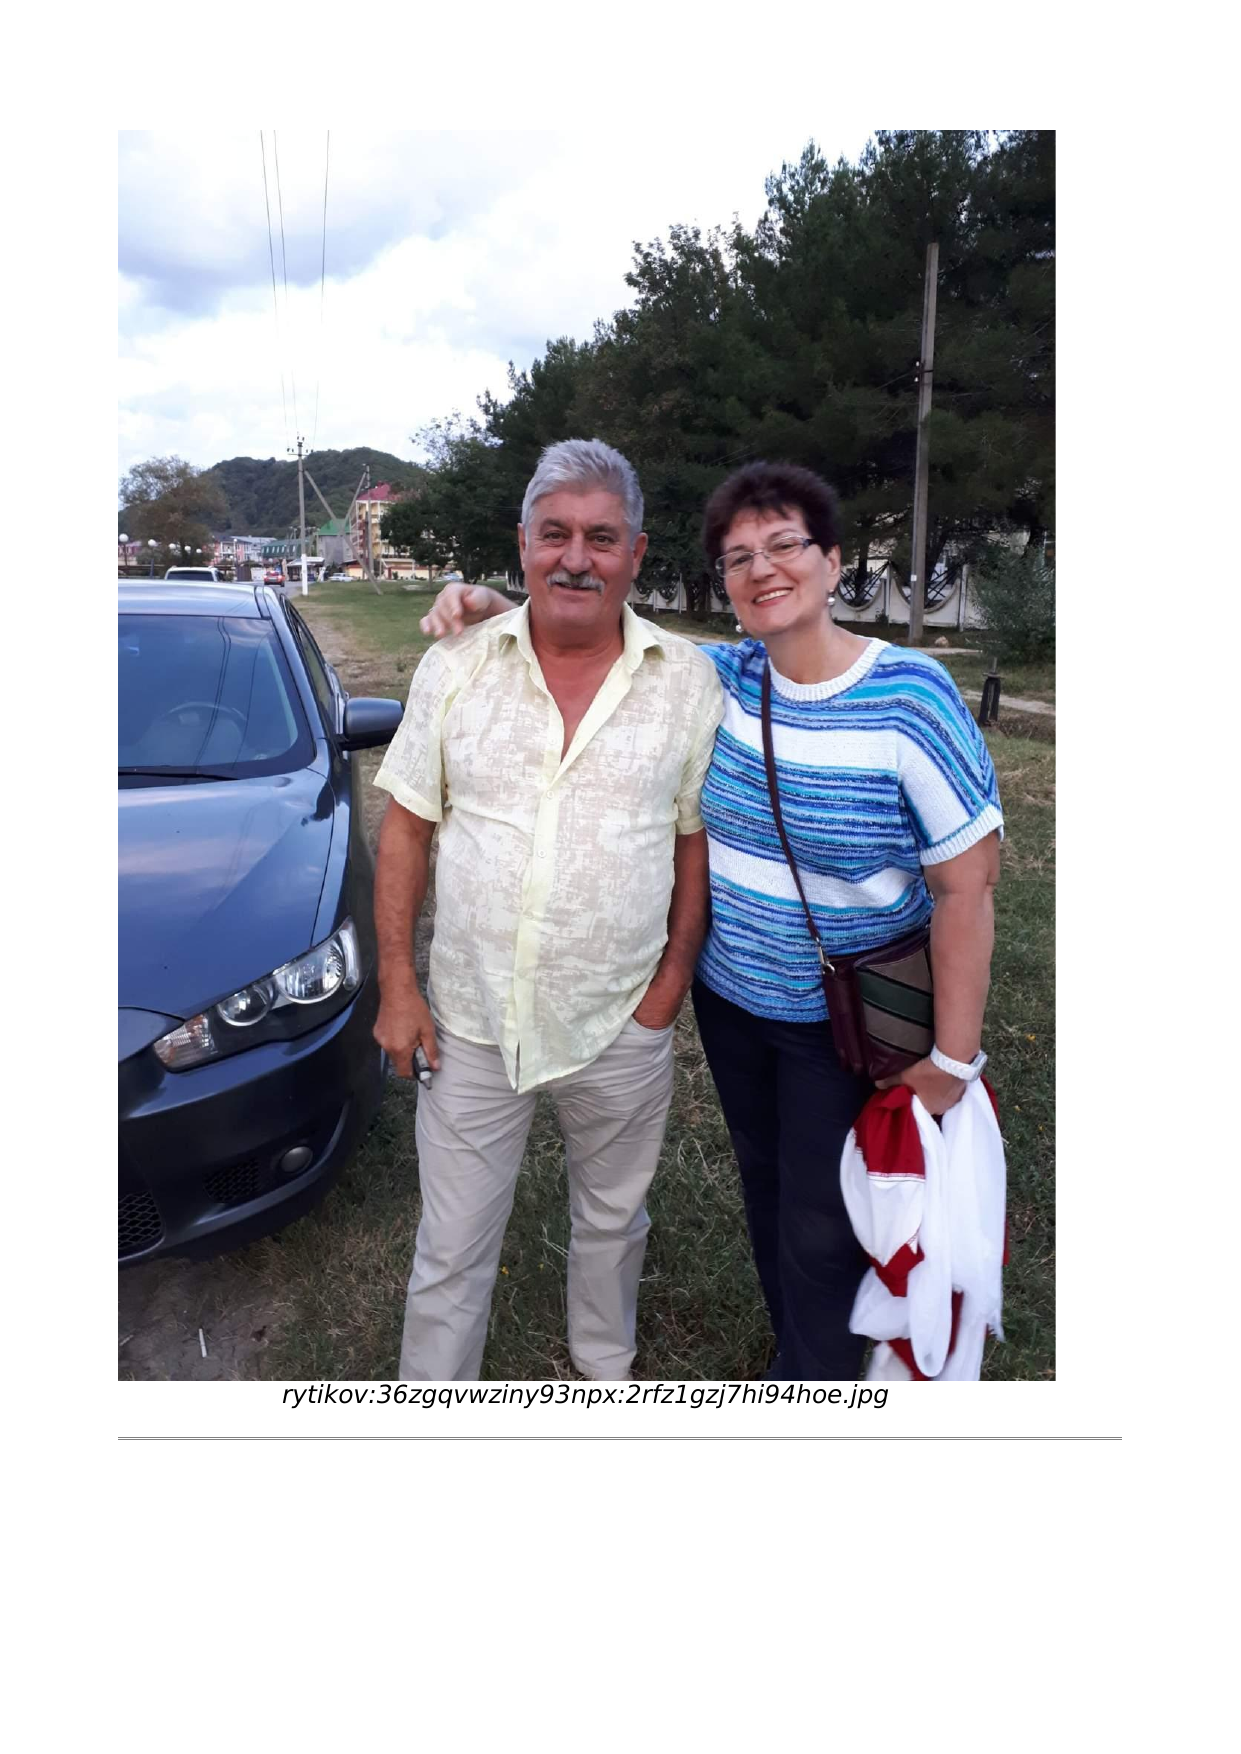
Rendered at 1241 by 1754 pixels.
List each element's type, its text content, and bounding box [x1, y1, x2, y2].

picture [118, 130, 1056, 1381]
text rytikov:36zgqvwziny93npx:2rfz1gzj7hi94hoe.jpg [118, 1381, 1056, 1410]
